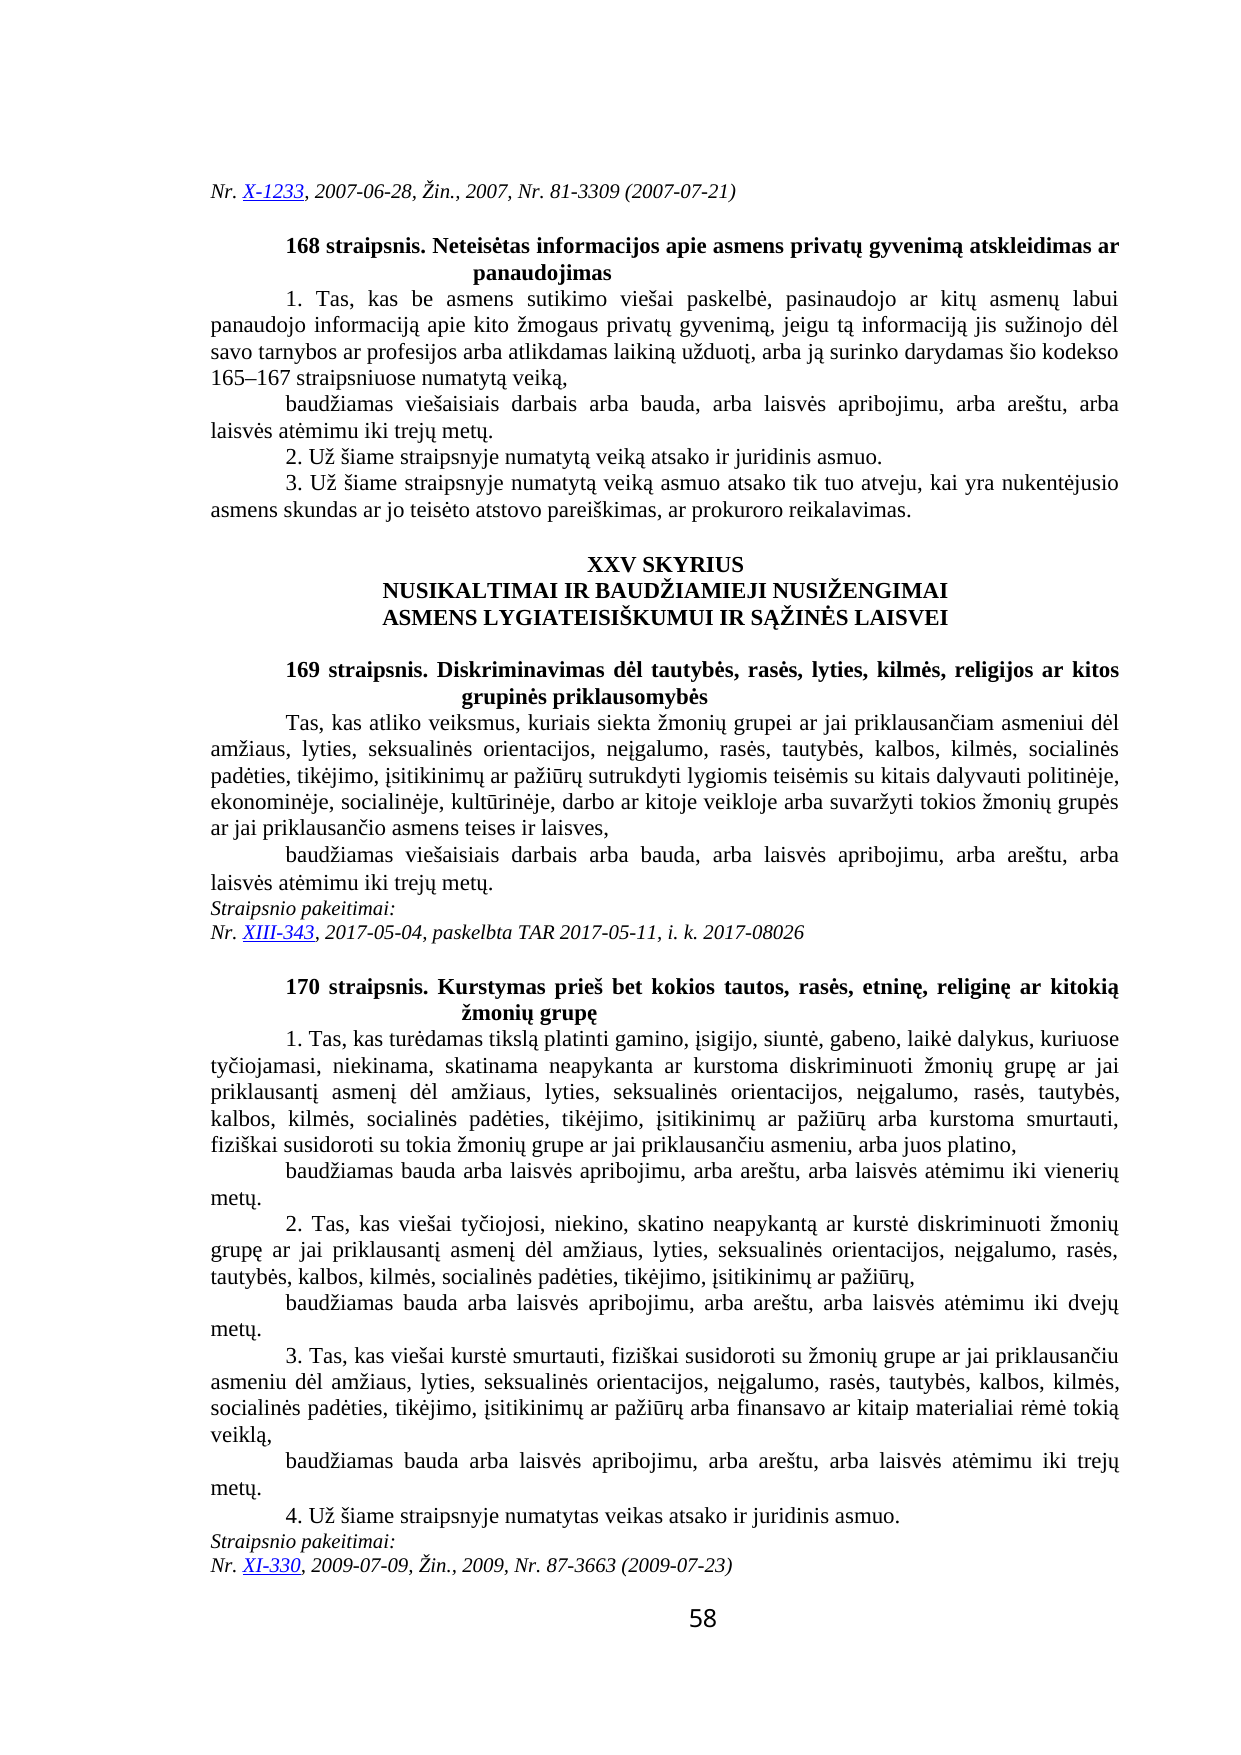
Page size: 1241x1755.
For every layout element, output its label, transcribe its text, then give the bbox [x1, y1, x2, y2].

text 2. Už šiame straipsnyje numatytą veiką atsako ir juridinis asmuo. [210, 443, 1120, 469]
text 1. Tas, kas turėdamas tikslą platinti gamino, įsigijo, siuntė, gabeno, laikė dalykus, kuriuose tyčiojamasi, niekinama, skatinama neapykanta ar kurstoma diskriminuoti žmonių grupę ar jai priklausantį asmenį dėl amžiaus, lyties, seksualinės orientacijos, neįgalumo, rasės, tautybės, kalbos, kilmės, socialinės padėties, tikėjimo, įsitikinimų ar pažiūrų arba kurstoma smurtauti, fiziškai susidoroti su tokia žmonių grupe ar jai priklausančiu asmeniu, arba juos platino, [210, 1026, 1120, 1157]
text ASMENS LYGIATEISIŠKUMUI IR SĄŽINĖS LAISVEI [210, 604, 1120, 630]
text baudžiamas viešaisiais darbais arba bauda, arba laisvės apribojimu, arba areštu, arba laisvės atėmimu iki trejų metų. [210, 841, 1120, 896]
text 168 straipsnis. Neteisėtas informacijos apie asmens privatų gyvenimą atskleidimas ar panaudojimas [285, 232, 1120, 285]
text 170 straipsnis. Kurstymas prieš bet kokios tautos, rasės, etninę, religinę ar kitokią žmonių grupę [285, 973, 1120, 1026]
text baudžiamas bauda arba laisvės apribojimu, arba areštu, arba laisvės atėmimu iki dvejų metų. [210, 1289, 1120, 1342]
text baudžiamas bauda arba laisvės apribojimu, arba areštu, arba laisvės atėmimu iki trejų metų. [210, 1447, 1120, 1500]
text Tas, kas atliko veiksmus, kuriais siekta žmonių grupei ar jai priklausančiam asmeniui dėl amžiaus, lyties, seksualinės orientacijos, neįgalumo, rasės, tautybės, kalbos, kilmės, socialinės padėties, tikėjimo, įsitikinimų ar pažiūrų sutrukdyti lygiomis teisėmis su kitais dalyvauti politinėje, ekonominėje, socialinėje, kultūrinėje, darbo ar kitoje veikloje arba suvaržyti tokios žmonių grupės ar jai priklausančio asmens teises ir laisves, [210, 709, 1120, 841]
text Straipsnio pakeitimai: [210, 1529, 1120, 1553]
text Nr. XIII-343, 2017-05-04, paskelbta TAR 2017-05-11, i. k. 2017-08026 [210, 920, 1120, 944]
text XXV SKYRIUS [210, 551, 1120, 577]
text baudžiamas bauda arba laisvės apribojimu, arba areštu, arba laisvės atėmimu iki vienerių metų. [210, 1157, 1120, 1210]
text 1. Tas, kas be asmens sutikimo viešai paskelbė, pasinaudojo ar kitų asmenų labui panaudojo informaciją apie kito žmogaus privatų gyvenimą, jeigu tą informaciją jis sužinojo dėl savo tarnybos ar profesijos arba atlikdamas laikiną užduotį, arba ją surinko darydamas šio kodekso 165–167 straipsniuose numatytą veiką, [210, 285, 1120, 390]
text 4. Už šiame straipsnyje numatytas veikas atsako ir juridinis asmuo. [210, 1500, 1120, 1529]
text 3. Tas, kas viešai kurstė smurtauti, fiziškai susidoroti su žmonių grupe ar jai priklausančiu asmeniu dėl amžiaus, lyties, seksualinės orientacijos, neįgalumo, rasės, tautybės, kalbos, kilmės, socialinės padėties, tikėjimo, įsitikinimų ar pažiūrų arba finansavo ar kitaip materialiai rėmė tokią veiklą, [210, 1342, 1120, 1447]
text baudžiamas viešaisiais darbais arba bauda, arba laisvės apribojimu, arba areštu, arba laisvės atėmimu iki trejų metų. [210, 390, 1120, 443]
text 2. Tas, kas viešai tyčiojosi, niekino, skatino neapykantą ar kurstė diskriminuoti žmonių grupę ar jai priklausantį asmenį dėl amžiaus, lyties, seksualinės orientacijos, neįgalumo, rasės, tautybės, kalbos, kilmės, socialinės padėties, tikėjimo, įsitikinimų ar pažiūrų, [210, 1210, 1120, 1289]
text Straipsnio pakeitimai: [210, 896, 1120, 920]
text NUSIKALTIMAI IR BAUDŽIAMIEJI NUSIŽENGIMAI [210, 577, 1120, 604]
text Nr. XI-330, 2009-07-09, Žin., 2009, Nr. 87-3663 (2009-07-23) [210, 1553, 1120, 1577]
text 3. Už šiame straipsnyje numatytą veiką asmuo atsako tik tuo atveju, kai yra nukentėjusio asmens skundas ar jo teisėto atstovo pareiškimas, ar prokuroro reikalavimas. [210, 469, 1120, 522]
text Nr. X-1233, 2007-06-28, Žin., 2007, Nr. 81-3309 (2007-07-21) [210, 179, 1120, 203]
text 169 straipsnis. Diskriminavimas dėl tautybės, rasės, lyties, kilmės, religijos ar kitos grupinės priklausomybės [285, 656, 1120, 709]
